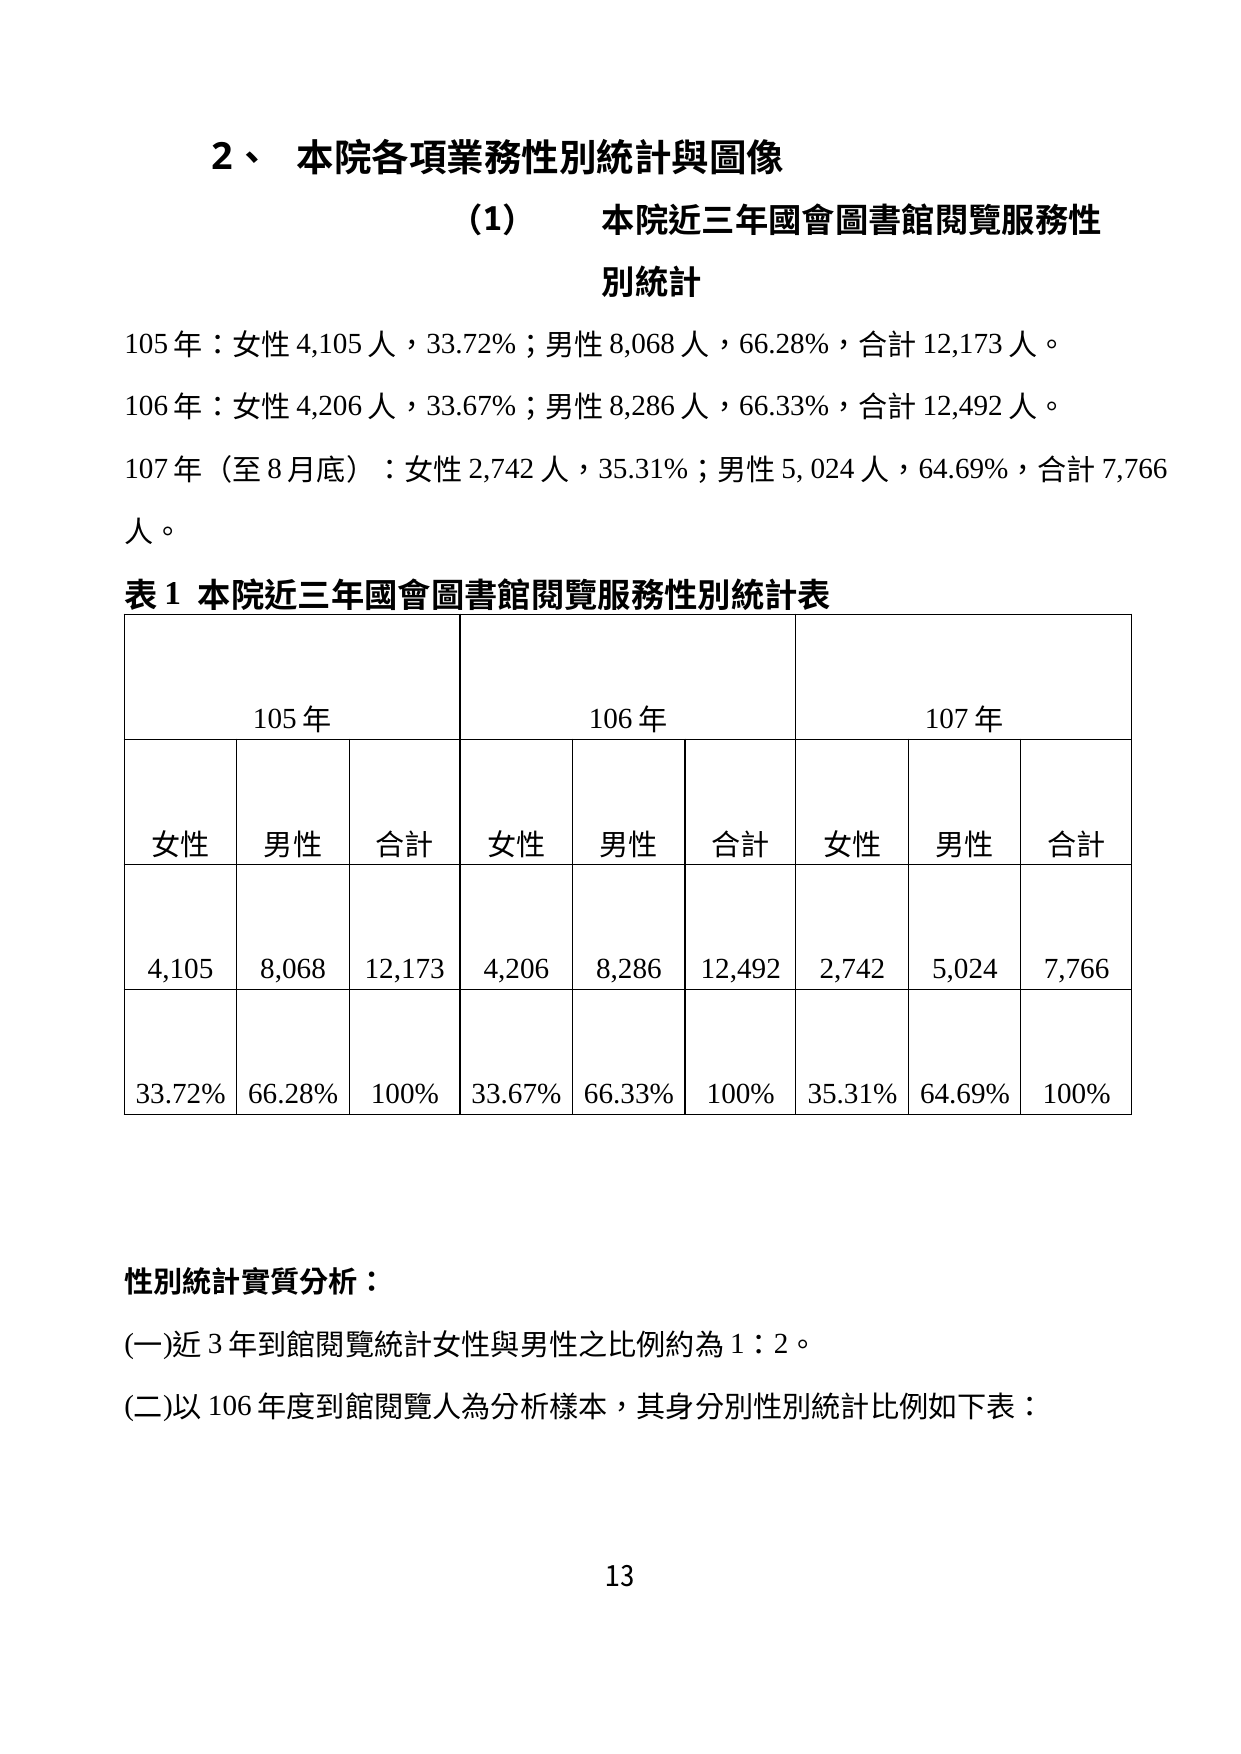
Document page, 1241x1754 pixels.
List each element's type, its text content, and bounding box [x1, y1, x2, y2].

text (一)近3年到館閱覽統計女性與男性之比例約為1：2。 [124, 1301, 1116, 1363]
table_cell 33.72% [125, 990, 236, 1113]
table_cell 100% [350, 990, 459, 1113]
table_cell 合計 [1021, 740, 1131, 863]
text 105年：女性4,105人，33.72%；男性8,068人，66.28%，合計12,173人。 [124, 301, 1116, 363]
table_header 106年 [461, 615, 795, 738]
text (二)以106年度到館閱覽人為分析樣本，其身分別性別統計比例如下表： [124, 1363, 1116, 1426]
table_cell 男性 [909, 740, 1020, 863]
table_cell 66.28% [237, 990, 349, 1113]
table_cell 12,173 [350, 865, 459, 988]
text 106年：女性4,206人，33.67%；男性8,286人，66.33%，合計12,492人。 [124, 363, 1202, 426]
table_cell 4,105 [125, 865, 236, 988]
table_header 107年 [796, 615, 1131, 738]
table_cell 女性 [796, 740, 908, 863]
table_cell 100% [686, 990, 795, 1113]
list 本院各項業務性別統計與圖像 [210, 113, 1116, 176]
table_cell 女性 [125, 740, 236, 863]
table_cell 33.67% [461, 990, 572, 1113]
table_cell 7,766 [1021, 865, 1131, 988]
table_cell 男性 [573, 740, 684, 863]
table_cell 66.33% [573, 990, 684, 1113]
table_cell 2,742 [796, 865, 908, 988]
table_cell 男性 [237, 740, 349, 863]
table_cell 8,286 [573, 865, 684, 988]
text 表1 本院近三年國會圖書館閱覽服務性別統計表 [124, 551, 1116, 613]
text 性別統計實質分析： [124, 1238, 1116, 1301]
table_cell 合計 [350, 740, 459, 863]
table_cell 4,206 [461, 865, 572, 988]
table_cell 女性 [461, 740, 572, 863]
table_cell 12,492 [686, 865, 795, 988]
table_cell 5,024 [909, 865, 1020, 988]
table_cell 8,068 [237, 865, 349, 988]
list 本院近三年國會圖書館閱覽服務性別統計 [449, 176, 1116, 301]
text 107年（至8月底）：女性2,742人，35.31%；男性5, 024人，64.69%，合計7,766人。 [124, 426, 1202, 551]
table_cell 100% [1021, 990, 1131, 1113]
table_cell 合計 [686, 740, 795, 863]
table_header 105年 [125, 615, 459, 738]
table_cell 64.69% [909, 990, 1020, 1113]
table_cell 35.31% [796, 990, 908, 1113]
